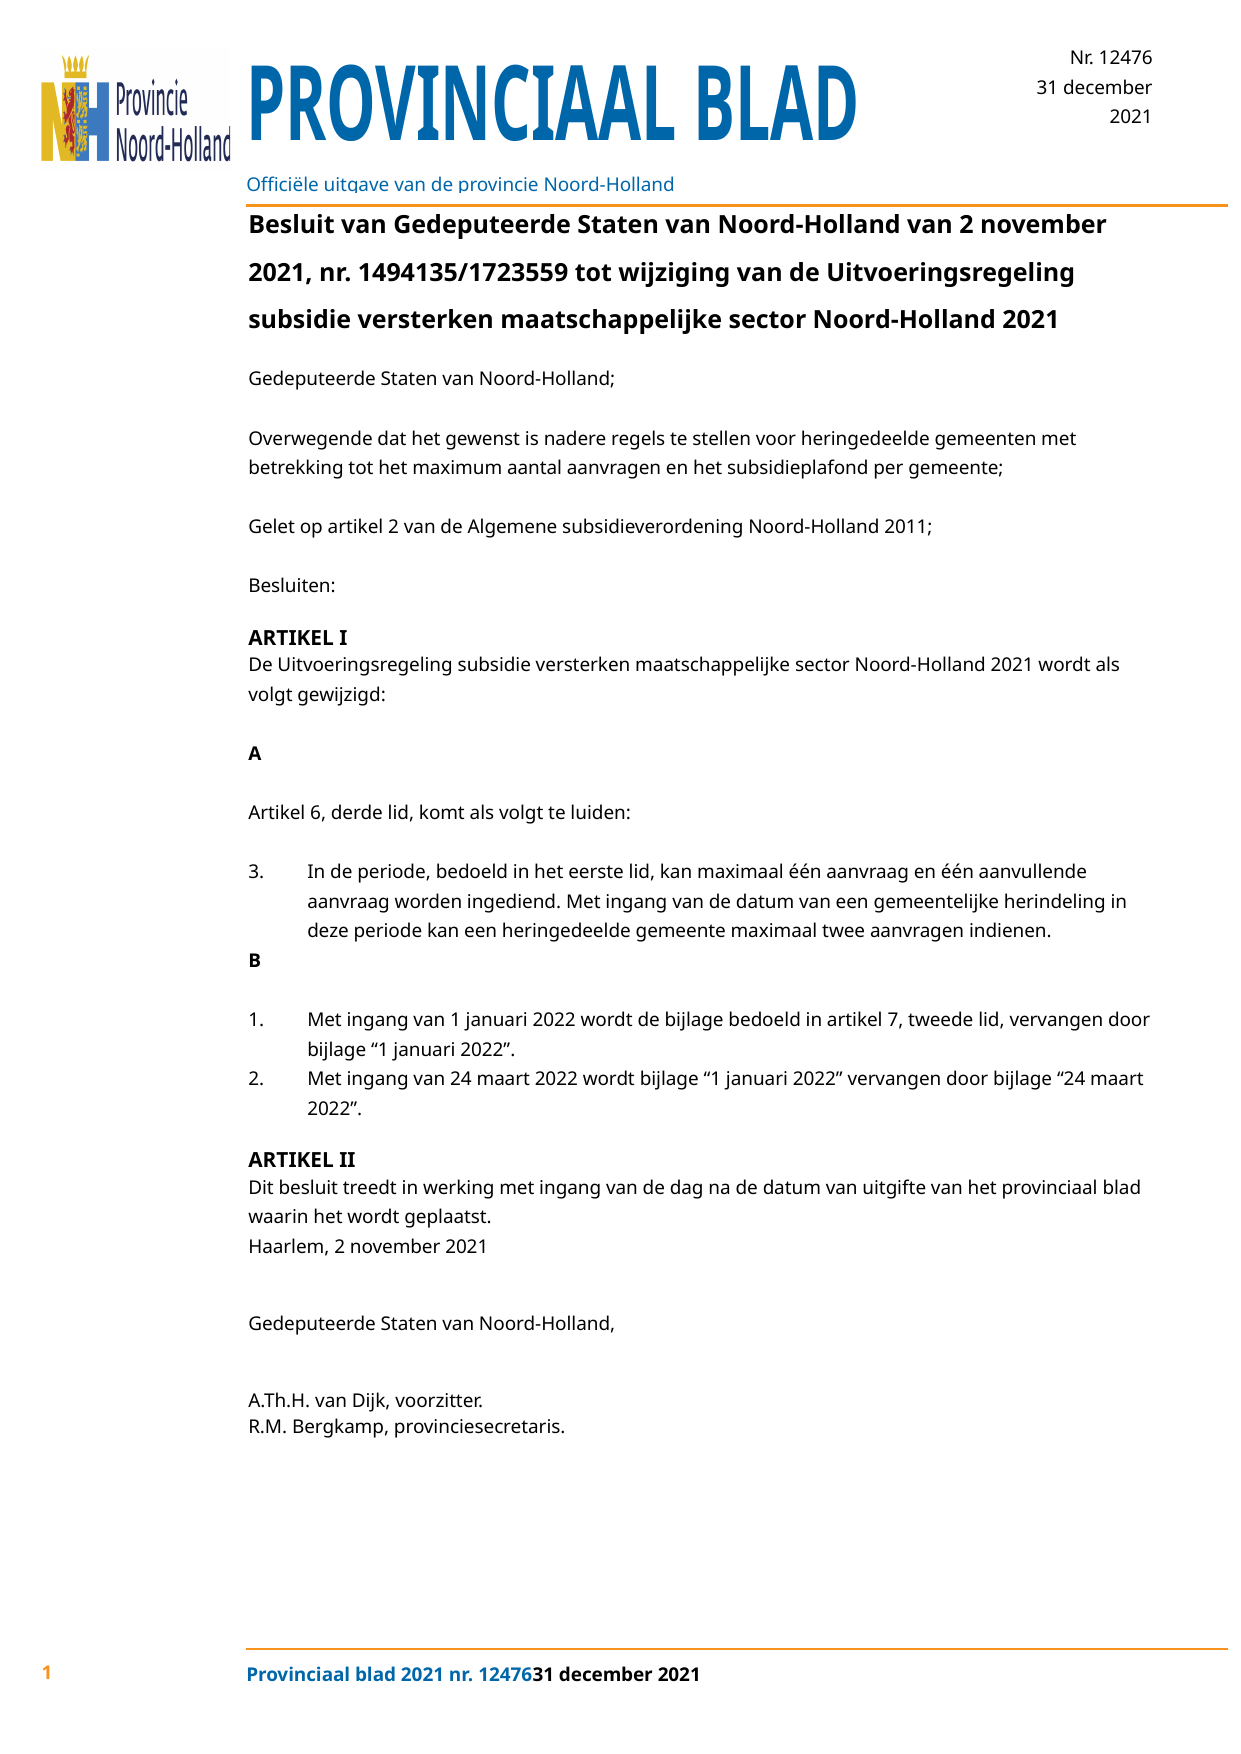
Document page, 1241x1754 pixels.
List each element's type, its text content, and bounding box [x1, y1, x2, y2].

text Besluit van Gedeputeerde Staten van Noord-Holland van 2 november 2021, nr. 1494135/1723559 tot wijziging van de Uitvoeringsregeling subsidie versterken maatschappelijke sector Noord-Holland 2021 [248, 207, 1152, 336]
text Dit besluit treedt in werking met ingang van de dag na de datum van uitgifte van het provinciaal blad waarin het wordt geplaatst. [248, 1174, 1152, 1229]
text Besluiten: [248, 573, 1152, 598]
text Gelet op artikel 2 van de Algemene subsidieverordening Noord-Holland 2011; [248, 513, 1152, 539]
list Met ingang van 1 januari 2022 wordt de bijlage bedoeld in artikel 7, tweede lid, vervangen door bijlage “1 januari 2022”. [248, 1006, 1152, 1062]
text De Uitvoeringsregeling subsidie versterken maatschappelijke sector Noord-Holland 2021 wordt als volgt gewijzigd: [248, 651, 1152, 707]
list Met ingang van 24 maart 2022 wordt bijlage “1 januari 2022” vervangen door bijlage “24 maart 2022”. [248, 1066, 1152, 1121]
text Haarlem, 2 november 2021 [248, 1233, 1152, 1259]
text A.Th.H. van Dijk, voorzitter. [248, 1388, 1152, 1413]
text R.M. Bergkamp, provinciesecretaris. [248, 1413, 1152, 1439]
text Overwegende dat het gewenst is nadere regels te stellen voor heringedeelde gemeenten met betrekking tot het maximum aantal aanvragen en het subsidieplafond per gemeente; [248, 425, 1152, 480]
text B [248, 947, 1152, 973]
list In de periode, bedoeld in het eerste lid, kan maximaal één aanvraag en één aanvullende aanvraag worden ingediend. Met ingang van de datum van een gemeentelijke herindeling in deze periode kan een heringedeelde gemeente maximaal twee aanvragen indienen. [248, 858, 1152, 943]
text A [248, 740, 1152, 766]
text Gedeputeerde Staten van Noord-Holland; [248, 366, 1152, 391]
text ARTIKEL I [248, 623, 1152, 651]
text Gedeputeerde Staten van Noord-Holland, [248, 1310, 1152, 1336]
picture [41, 47, 231, 172]
text Artikel 6, derde lid, komt als volgt te luiden: [248, 799, 1152, 825]
text ARTIKEL II [248, 1146, 1152, 1174]
